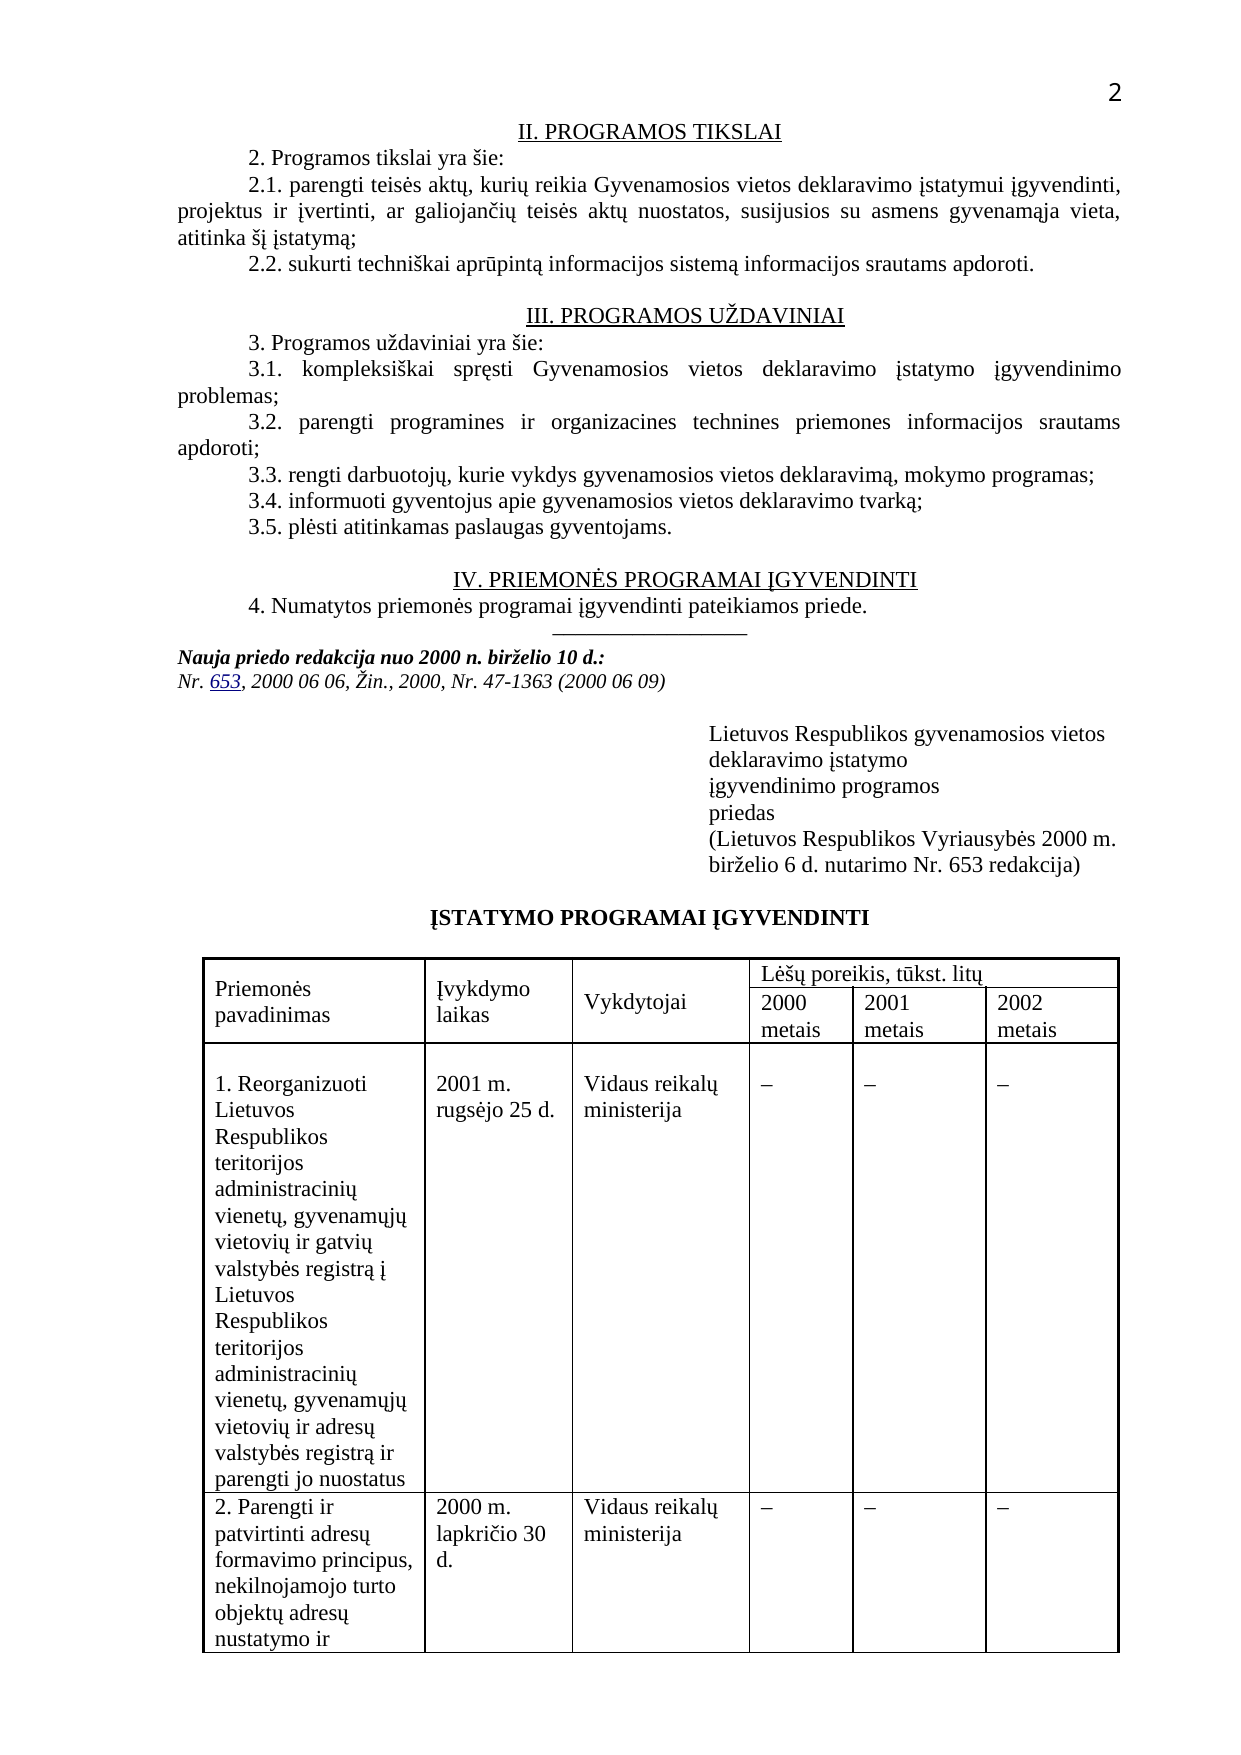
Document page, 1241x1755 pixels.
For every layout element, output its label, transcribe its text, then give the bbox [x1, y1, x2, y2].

subtitle III. Programos uždaviniai [177, 303, 1122, 329]
text 3.2. parengti programines ir organizacines technines priemones informacijos srautams apdoroti; [177, 408, 1122, 461]
table_header Vykdytojai [573, 960, 749, 1042]
text deklaravimo įstatymo įgyvendinimo programos priedas (Lietuvos Respublikos Vyriausybės 2000 m. birželio 6 d. nutarimo Nr. 653 redakcija) [709, 746, 1122, 878]
text 3.3. rengti darbuotojų, kurie vykdys gyvenamosios vietos deklaravimą, mokymo programas; [177, 461, 1122, 487]
text 3.4. informuoti gyventojus apie gyvenamosios vietos deklaravimo tvarką; [177, 487, 1122, 513]
table_cell [750, 1044, 852, 1070]
table_cell – [750, 1070, 852, 1492]
text ––––––––––––––––– [177, 619, 1122, 645]
table_cell 2001 m. rugsėjo 25 d. [426, 1070, 572, 1492]
subtitle II. Programos tikslai [177, 118, 1122, 144]
table_header Įvykdymo laikas [426, 960, 572, 1042]
text Nauja priedo redakcija nuo 2000 n. birželio 10 d.: [177, 645, 1122, 669]
table_cell [205, 1044, 424, 1070]
text 2.2. sukurti techniškai aprūpintą informacijos sistemą informacijos srautams apdoroti. [177, 250, 1122, 276]
table_cell – [987, 1070, 1117, 1492]
table_cell [854, 1044, 985, 1070]
table_cell 2002 metais [987, 988, 1117, 1042]
table_cell [573, 1044, 749, 1070]
table_cell [426, 1044, 572, 1070]
subtitle IV. priemonės ProgramAI įgyvendinTi [177, 566, 1122, 592]
table_cell 2000 m. lapkričio 30 d. [426, 1493, 572, 1651]
text 2.1. parengti teisės aktų, kurių reikia Gyvenamosios vietos deklaravimo įstatymui įgyvendinti, projektus ir įvertinti, ar galiojančių teisės aktų nuostatos, susijusios su asmens gyvenamąja vieta, atitinka šį įstatymą; [177, 171, 1122, 250]
table_cell [987, 1044, 1117, 1070]
table_header Priemonės pavadinimas [205, 960, 424, 1042]
table_cell 2001 metais [854, 988, 985, 1042]
table_cell 2000 metais [750, 988, 852, 1042]
table_header Lėšų poreikis, tūkst. litų [750, 960, 1117, 986]
table_cell – [854, 1070, 985, 1492]
text 3.1. kompleksiškai spręsti Gyvenamosios vietos deklaravimo įstatymo įgyvendinimo problemas; [177, 355, 1122, 408]
text ĮSTATYMO PROGRAMAI ĮGYVENDINTI [177, 904, 1122, 931]
table_cell – [854, 1493, 985, 1651]
table_cell Vidaus reikalų ministerija [573, 1070, 749, 1492]
text Lietuvos Respublikos gyvenamosios vietos [709, 720, 1122, 746]
text 3. Programos uždaviniai yra šie: [177, 329, 1122, 355]
text 2. Programos tikslai yra šie: [177, 144, 1122, 171]
text 4. Numatytos priemonės programai įgyvendinti pateikiamos priede. [177, 592, 1122, 619]
text Nr. 653, 2000 06 06, Žin., 2000, Nr. 47-1363 (2000 06 09) [177, 669, 1122, 693]
text 3.5. plėsti atitinkamas paslaugas gyventojams. [177, 513, 1122, 540]
table_cell 1. Reorganizuoti Lietuvos Respublikos teritorijos administracinių vienetų, gyvenamųjų vietovių ir gatvių valstybės registrą į Lietuvos Respublikos teritorijos administracinių vienetų, gyvenamųjų vietovių ir adresų valstybės registrą ir parengti jo nuostatus [205, 1070, 424, 1492]
table_cell – [987, 1493, 1117, 1651]
table_cell Vidaus reikalų ministerija [573, 1493, 749, 1651]
table_cell – [750, 1493, 852, 1651]
table_cell 2. Parengti ir patvirtinti adresų formavimo principus, nekilnojamojo turto objektų adresų nustatymo ir [205, 1493, 424, 1651]
